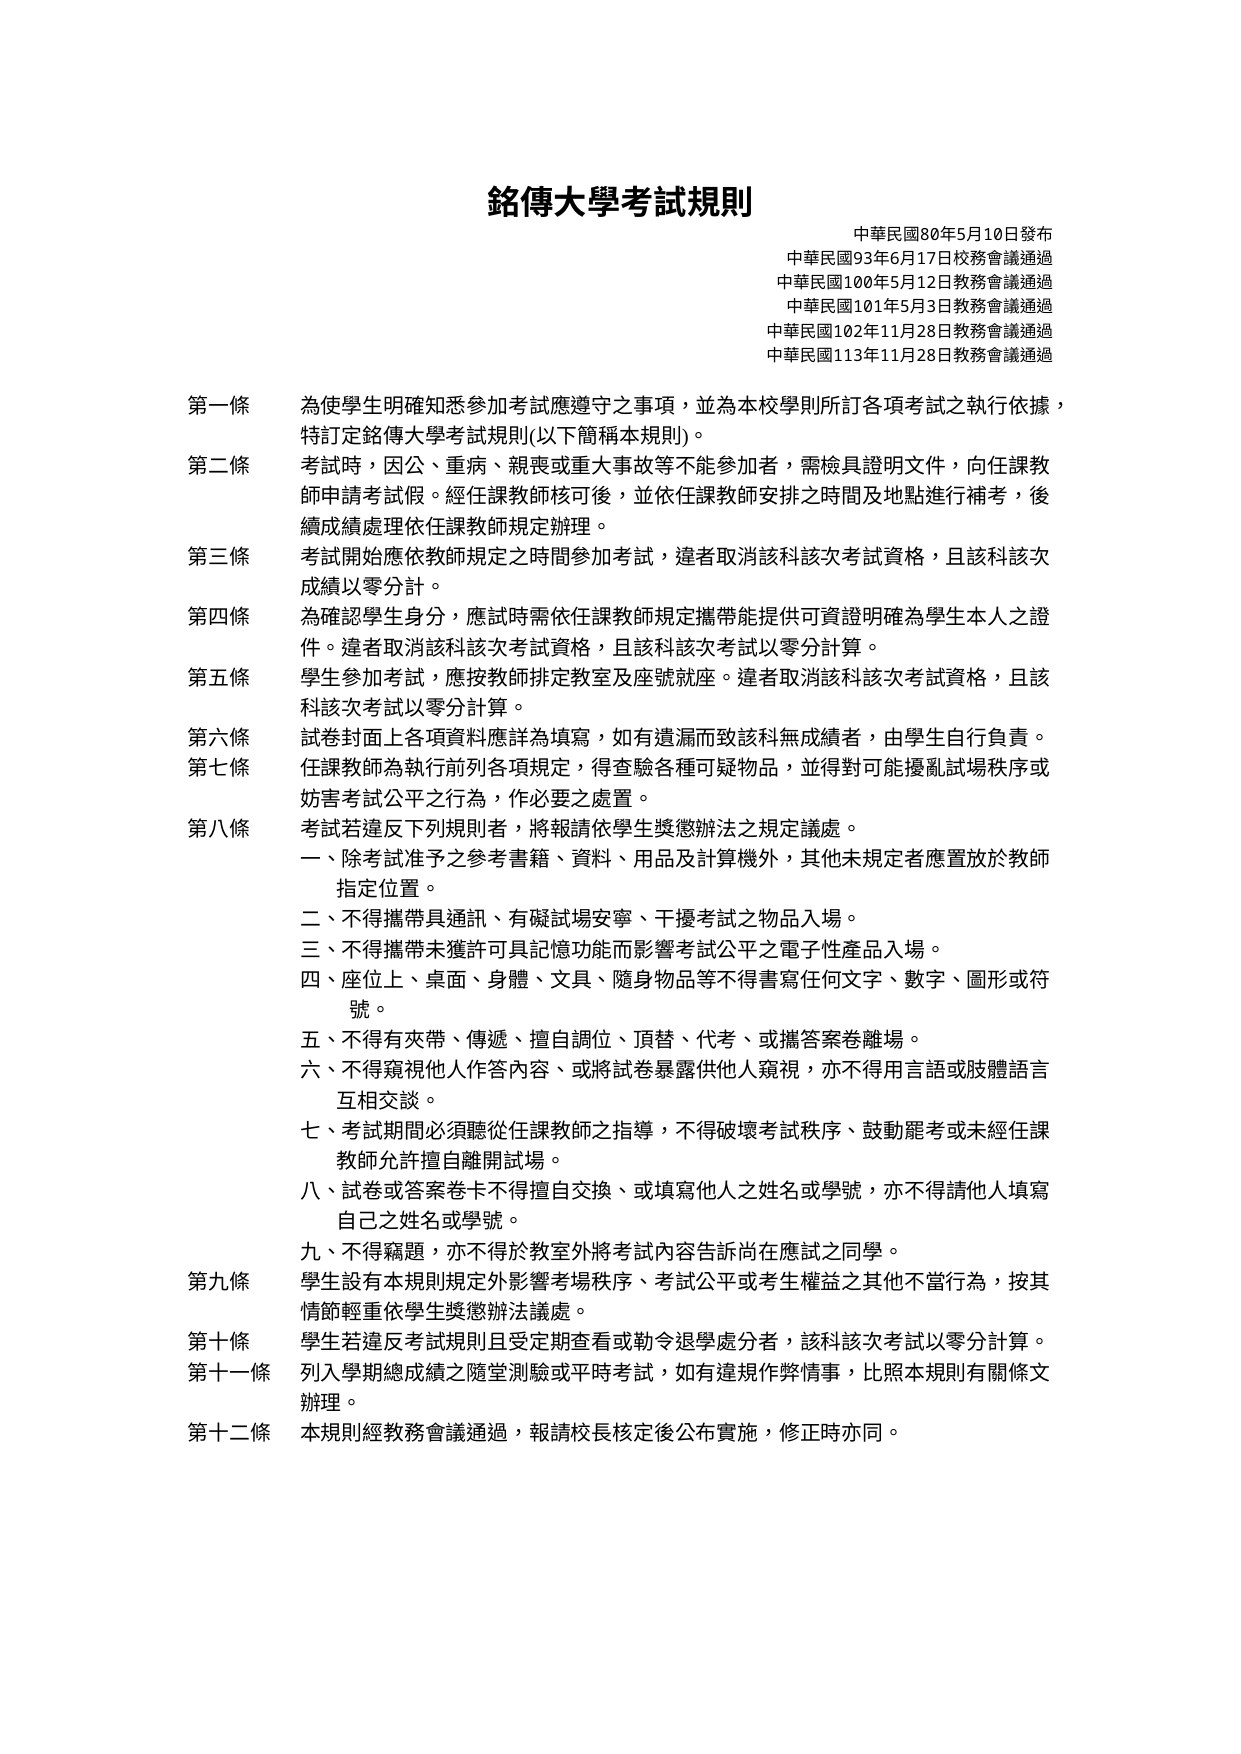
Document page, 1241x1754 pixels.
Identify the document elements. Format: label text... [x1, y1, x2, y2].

text 第十一條 列入學期總成績之隨堂測驗或平時考試，如有違規作弊情事，比照本規則有關條文辦理。 [187, 1356, 1053, 1416]
text 第十條 學生若違反考試規則且受定期查看或勒令退學處分者，該科該次考試以零分計算。 [187, 1326, 1053, 1356]
text 六、不得窺視他人作答內容、或將試卷暴露供他人窺視，亦不得用言語或肢體語言互相交談。 [300, 1054, 1053, 1114]
text 中華民國113年11月28日教務會議通過 [187, 342, 1053, 366]
text 三、不得攜帶未獲許可具記憶功能而影響考試公平之電子性產品入場。 [300, 933, 1053, 963]
text 第七條 任課教師為執行前列各項規定，得查驗各種可疑物品，並得對可能擾亂試場秩序或妨害考試公平之行為，作必要之處置。 [187, 752, 1053, 812]
text 中華民國80年5月10日發布 [187, 221, 1053, 245]
text 中華民國101年5月3日教務會議通過 [187, 293, 1053, 318]
text 第二條 考試時，因公、重病、親喪或重大事故等不能參加者，需檢具證明文件，向任課教師申請考試假。經任課教師核可後，並依任課教師安排之時間及地點進行補考，後續成績處理依任課教師規定辦理。 [187, 449, 1053, 540]
text 銘傳大學考試規則 [187, 158, 1053, 221]
text 第四條 為確認學生身分，應試時需依任課教師規定攜帶能提供可資證明確為學生本人之證件。違者取消該科該次考試資格，且該科該次考試以零分計算。 [187, 601, 1053, 661]
text 中華民國100年5月12日教務會議通過 [187, 269, 1053, 293]
text 八、試卷或答案卷卡不得擅自交換、或填寫他人之姓名或學號，亦不得請他人填寫自己之姓名或學號。 [300, 1174, 1053, 1235]
text 五、不得有夾帶、傳遞、擅自調位、頂替、代考、或攜答案卷離場。 [300, 1023, 1053, 1054]
text 第九條 學生設有本規則規定外影響考場秩序、考試公平或考生權益之其他不當行為，按其情節輕重依學生獎懲辦法議處。 [187, 1265, 1053, 1326]
text 九、不得竊題，亦不得於教室外將考試內容告訴尚在應試之同學。 [300, 1235, 1053, 1265]
text 中華民國102年11月28日教務會議通過 [187, 318, 1053, 342]
text 中華民國93年6月17日校務會議通過 [187, 245, 1053, 269]
text 一、除考試准予之參考書籍、資料、用品及計算機外，其他未規定者應置放於教師指定位置。 [300, 842, 1053, 903]
text 第十二條 本規則經教務會議通過，報請校長核定後公布實施，修正時亦同。 [187, 1416, 1053, 1446]
text 第三條 考試開始應依教師規定之時間參加考試，違者取消該科該次考試資格，且該科該次成績以零分計。 [187, 540, 1053, 601]
text 第一條 為使學生明確知悉參加考試應遵守之事項，並為本校學則所訂各項考試之執行依據，特訂定銘傳大學考試規則(以下簡稱本規則)。 [187, 389, 1053, 449]
text 四、座位上、桌面、身體、文具、隨身物品等不得書寫任何文字、數字、圖形或符號。 [300, 963, 1053, 1023]
text 二、不得攜帶具通訊、有礙試場安寧、干擾考試之物品入場。 [300, 903, 1053, 933]
text 第八條 考試若違反下列規則者，將報請依學生獎懲辦法之規定議處。 [187, 812, 1053, 842]
text 第五條 學生參加考試，應按教師排定教室及座號就座。違者取消該科該次考試資格，且該科該次考試以零分計算。 [187, 661, 1053, 721]
text 七、考試期間必須聽從任課教師之指導，不得破壞考試秩序、鼓動罷考或未經任課教師允許擅自離開試場。 [300, 1114, 1053, 1174]
text 第六條 試卷封面上各項資料應詳為填寫，如有遺漏而致該科無成績者，由學生自行負責。 [187, 721, 1053, 752]
